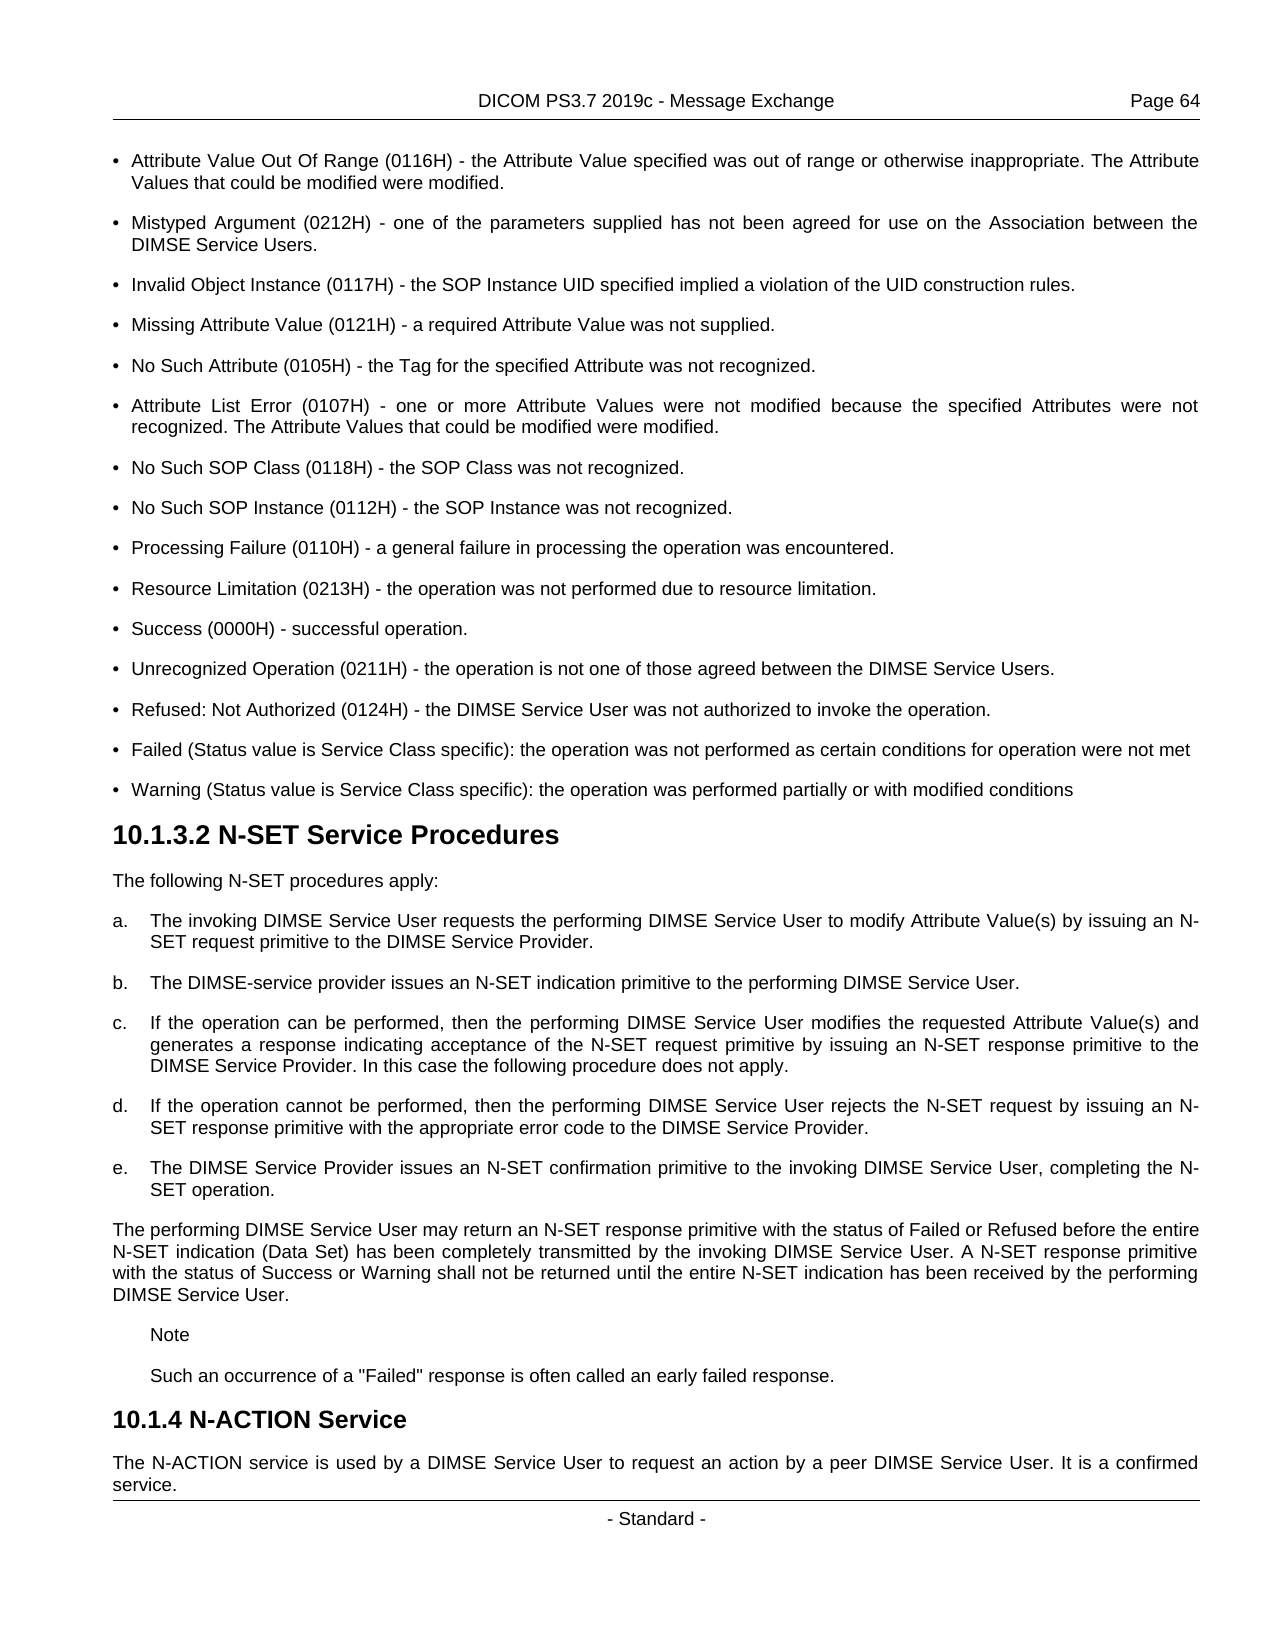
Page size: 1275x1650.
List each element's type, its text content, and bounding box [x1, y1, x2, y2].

text b. The DIMSE-service provider issues an N-SET indication primitive to the performing DIMSE Service User. [112, 972, 1200, 993]
text • Success (0000H) - successful operation. [112, 618, 1200, 639]
text c. If the operation can be performed, then the performing DIMSE Service User modifies the requested Attribute Value(s) and generates a response indicating acceptance of the N-SET request primitive by issuing an N-SET response primitive to the DIMSE Service Provider. In this case the following procedure does not apply. [112, 1012, 1200, 1077]
text • Unrecognized Operation (0211H) - the operation is not one of those agreed between the DIMSE Service Users. [112, 658, 1200, 680]
text • Attribute Value Out Of Range (0116H) - the Attribute Value specified was out of range or otherwise inappropriate. The Attribute Values that could be modified were modified. [112, 150, 1200, 193]
text e. The DIMSE Service Provider issues an N-SET confirmation primitive to the invoking DIMSE Service User, completing the N-SET operation. [112, 1157, 1200, 1200]
text a. The invoking DIMSE Service User requests the performing DIMSE Service User to modify Attribute Value(s) by issuing an N-SET request primitive to the DIMSE Service Provider. [112, 910, 1200, 953]
text d. If the operation cannot be performed, then the performing DIMSE Service User rejects the N-SET request by issuing an N-SET response primitive with the appropriate error code to the DIMSE Service Provider. [112, 1095, 1200, 1138]
text The performing DIMSE Service User may return an N-SET response primitive with the status of Failed or Refused before the entire N-SET indication (Data Set) has been completely transmitted by the invoking DIMSE Service User. A N-SET response primitive with the status of Success or Warning shall not be returned until the entire N-SET indication has been received by the performing DIMSE Service User. [112, 1219, 1200, 1305]
text 10.1.3.2 N-SET Service Procedures [112, 819, 1200, 851]
text • Missing Attribute Value (0121H) - a required Attribute Value was not supplied. [112, 314, 1200, 336]
text • Failed (Status value is Service Class specific): the operation was not performed as certain conditions for operation were not met [112, 739, 1200, 760]
text • Processing Failure (0110H) - a general failure in processing the operation was encountered. [112, 537, 1200, 559]
text Such an occurrence of a "Failed" response is often called an early failed response. [150, 1364, 1162, 1386]
text • Resource Limitation (0213H) - the operation was not performed due to resource limitation. [112, 577, 1200, 599]
text • Mistyped Argument (0212H) - one of the parameters supplied has not been agreed for use on the Association between the DIMSE Service Users. [112, 212, 1200, 255]
text The N-ACTION service is used by a DIMSE Service User to request an action by a peer DIMSE Service User. It is a confirmed service. [112, 1452, 1200, 1495]
text • No Such SOP Instance (0112H) - the SOP Instance was not recognized. [112, 497, 1200, 518]
text The following N-SET procedures apply: [112, 869, 1200, 891]
text • Attribute List Error (0107H) - one or more Attribute Values were not modified because the specified Attributes were not recognized. The Attribute Values that could be modified were modified. [112, 395, 1200, 438]
text • Warning (Status value is Service Class specific): the operation was performed partially or with modified conditions [112, 779, 1200, 801]
text • Invalid Object Instance (0117H) - the SOP Instance UID specified implied a violation of the UID construction rules. [112, 274, 1200, 295]
text • Refused: Not Authorized (0124H) - the DIMSE Service User was not authorized to invoke the operation. [112, 698, 1200, 720]
text Note [150, 1324, 1162, 1346]
text 10.1.4 N-ACTION Service [112, 1405, 1200, 1433]
text • No Such SOP Class (0118H) - the SOP Class was not recognized. [112, 457, 1200, 478]
text • No Such Attribute (0105H) - the Tag for the specified Attribute was not recognized. [112, 354, 1200, 376]
